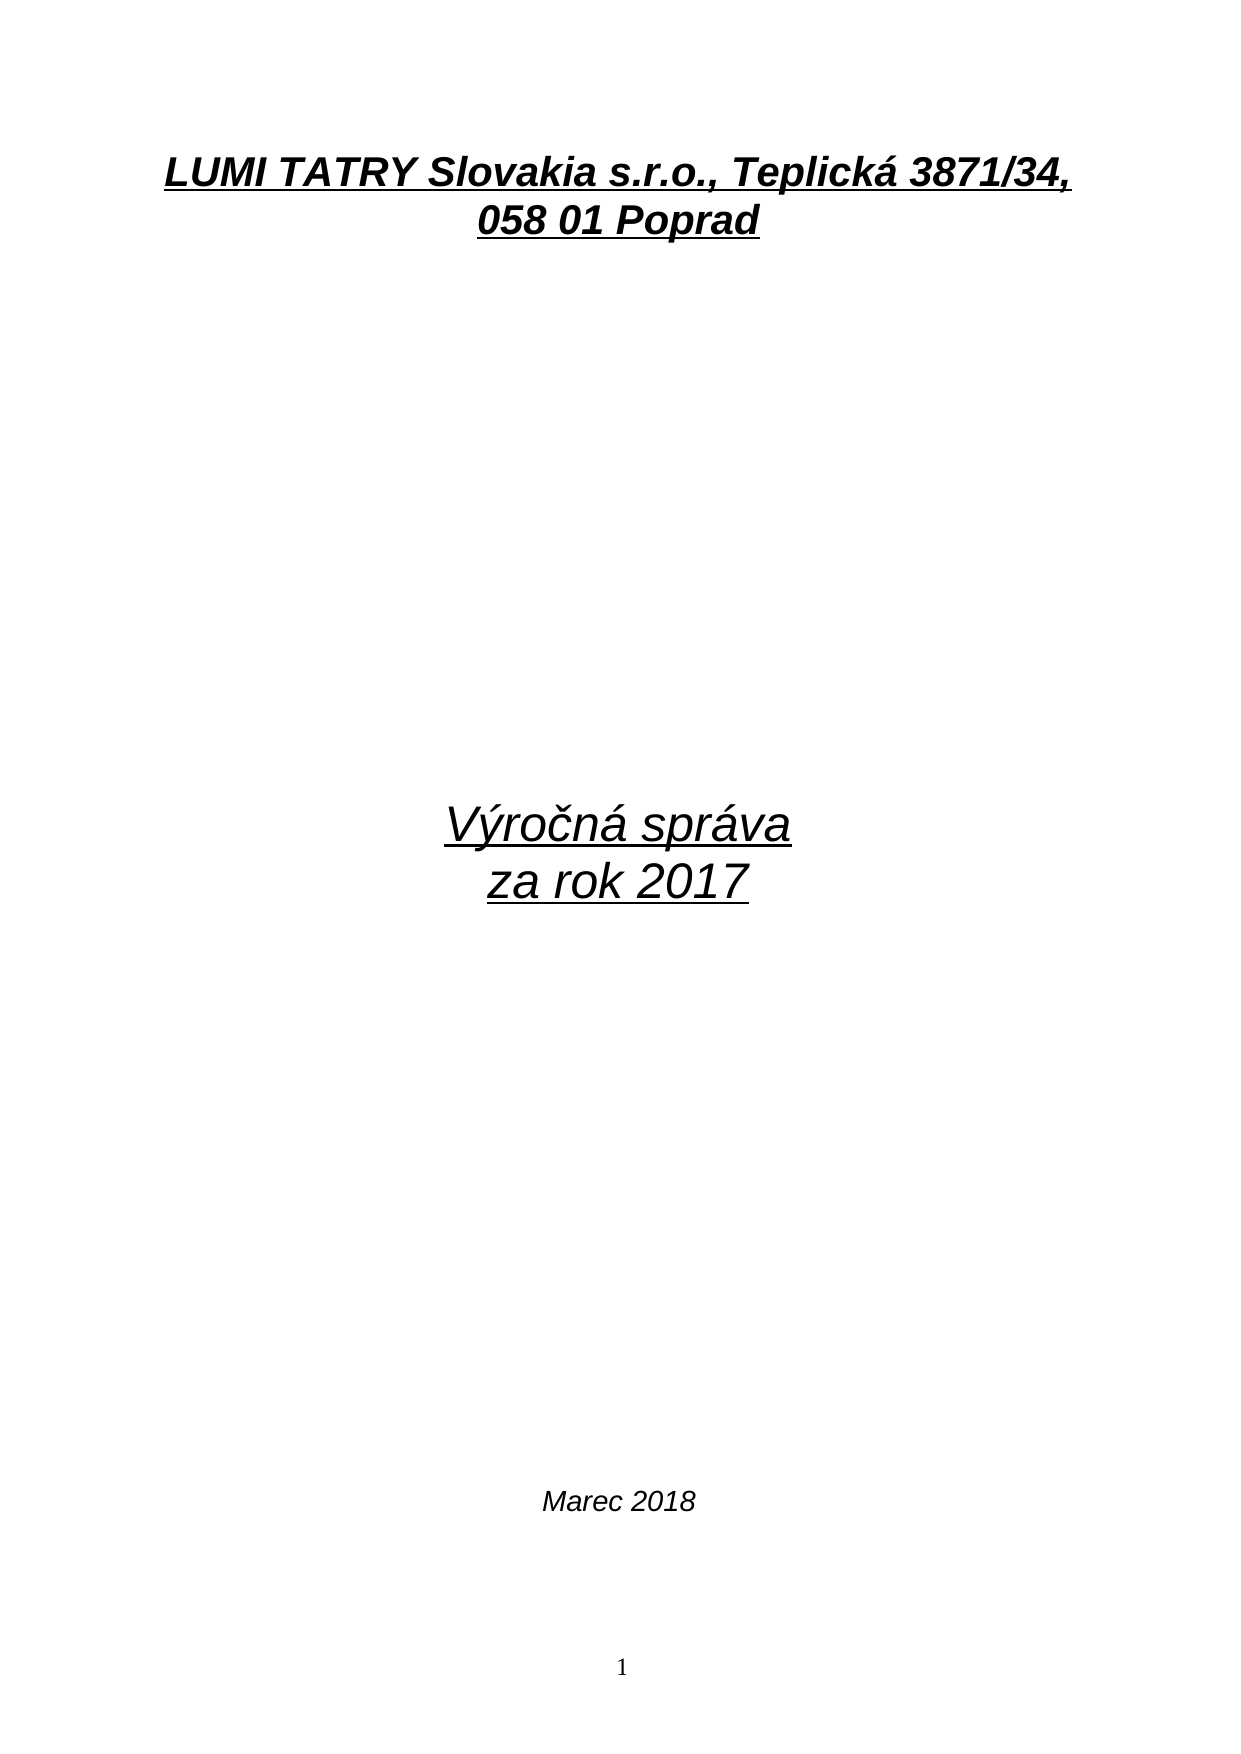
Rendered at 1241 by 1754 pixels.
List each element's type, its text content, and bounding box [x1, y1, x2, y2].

text za rok 2017 [148, 852, 1093, 909]
text LUMI TATRY Slovakia s.r.o., Teplická 3871/34, 058 01 Poprad [148, 148, 1093, 243]
subtitle Výročná správa [148, 794, 1093, 852]
subtitle Marec 2018 [148, 1484, 1093, 1518]
